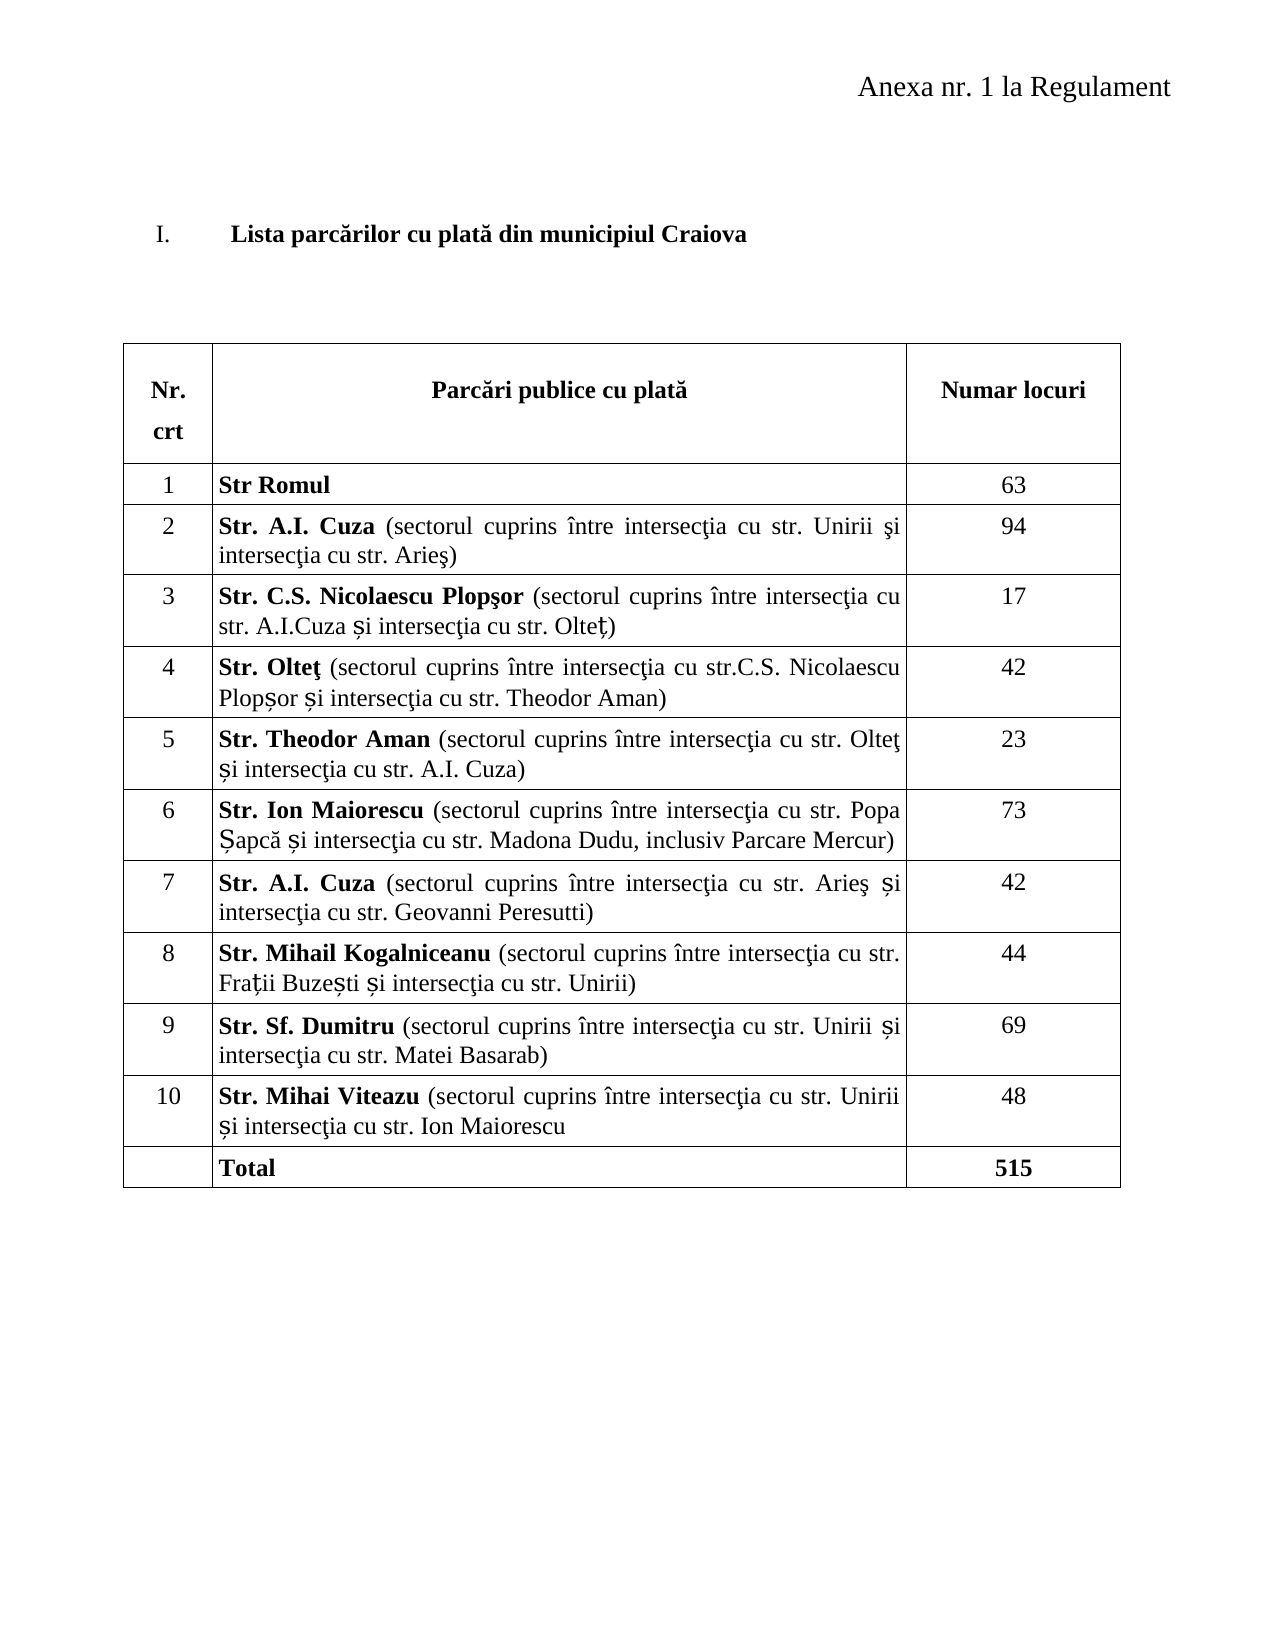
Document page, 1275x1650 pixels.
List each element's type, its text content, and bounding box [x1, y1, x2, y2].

table_cell [124, 1147, 212, 1187]
table_cell Str. Mihai Viteazu (sectorul cuprins între intersecţia cu str. Unirii și intersecţia cu str. Ion Maiorescu [213, 1076, 906, 1146]
table_cell 23 [907, 718, 1120, 789]
table_cell 515 [907, 1147, 1120, 1187]
table_cell Str. Olteţ (sectorul cuprins între intersecţia cu str.C.S. Nicolaescu Plopșor și intersecţia cu str. Theodor Aman) [213, 647, 906, 717]
table_cell 73 [907, 790, 1120, 860]
table_cell 2 [124, 505, 212, 574]
text Anexa nr. 1 la Regulament [118, 69, 1171, 102]
table_cell Str. A.I. Cuza (sectorul cuprins între intersecţia cu str. Unirii şi intersecţia cu str. Arieş) [213, 505, 906, 574]
table_header Numar locuri [907, 344, 1120, 463]
table_cell 5 [124, 718, 212, 789]
table_cell 94 [907, 505, 1120, 574]
table_cell Str. C.S. Nicolaescu Plopşor (sectorul cuprins între intersecţia cu str. A.I.Cuza și intersecţia cu str. Olteț) [213, 575, 906, 646]
table_cell 1 [124, 464, 212, 504]
table_cell 42 [907, 647, 1120, 717]
table_cell 4 [124, 647, 212, 717]
table_cell 3 [124, 575, 212, 646]
table_cell 6 [124, 790, 212, 860]
table_cell 48 [907, 1076, 1120, 1146]
table_cell 8 [124, 933, 212, 1003]
table_cell Str. Ion Maiorescu (sectorul cuprins între intersecţia cu str. Popa Șapcă și intersecţia cu str. Madona Dudu, inclusiv Parcare Mercur) [213, 790, 906, 860]
table_cell 10 [124, 1076, 212, 1146]
table_cell 7 [124, 861, 212, 932]
table_cell 44 [907, 933, 1120, 1003]
table_cell 9 [124, 1004, 212, 1074]
table_header Nr. crt [124, 344, 212, 463]
table_cell 42 [907, 861, 1120, 932]
subtitle Lista parcărilor cu plată din municipiul Craiova [156, 219, 1171, 248]
table_cell Str. Theodor Aman (sectorul cuprins între intersecţia cu str. Olteţ și intersecţia cu str. A.I. Cuza) [213, 718, 906, 789]
table_cell 69 [907, 1004, 1120, 1074]
table_header Parcări publice cu plată [213, 344, 906, 463]
table_cell 17 [907, 575, 1120, 646]
table_cell Str. A.I. Cuza (sectorul cuprins între intersecţia cu str. Arieş și intersecţia cu str. Geovanni Peresutti) [213, 861, 906, 932]
table_cell Total [213, 1147, 906, 1187]
table_cell 63 [907, 464, 1120, 504]
table_cell Str. Mihail Kogalniceanu (sectorul cuprins între intersecţia cu str. Frații Buzești și intersecţia cu str. Unirii) [213, 933, 906, 1003]
table_cell Str Romul [213, 464, 906, 504]
table_cell Str. Sf. Dumitru (sectorul cuprins între intersecţia cu str. Unirii și intersecţia cu str. Matei Basarab) [213, 1004, 906, 1074]
